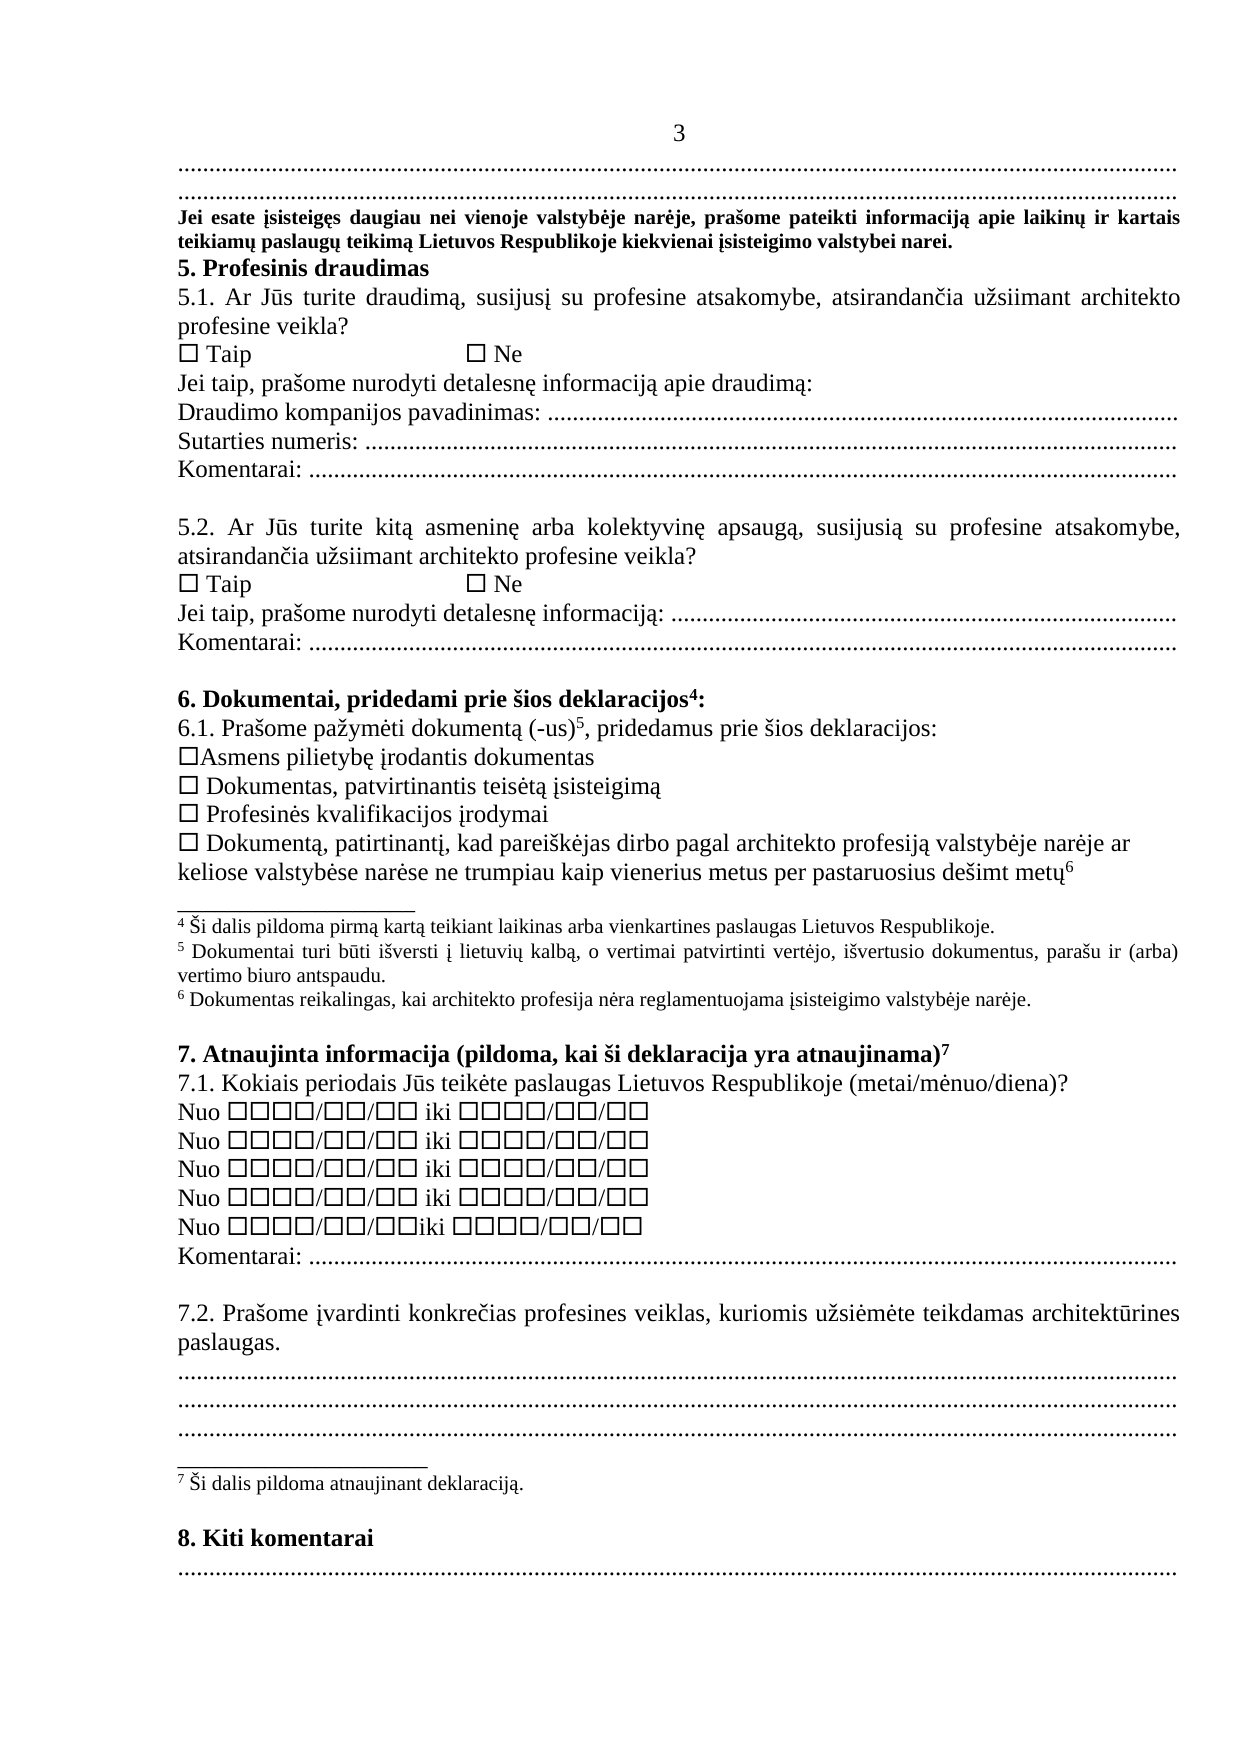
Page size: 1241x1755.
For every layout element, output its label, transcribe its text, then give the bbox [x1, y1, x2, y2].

text  Dokumentas, patvirtinantis teisėtą įsisteigimą [177, 771, 1181, 799]
text Nuo // iki // [177, 1183, 1181, 1212]
text Nuo // iki // [177, 1097, 1181, 1126]
text 5.1. Ar Jūs turite draudimą, susijusį su profesine atsakomybe, atsirandančia užsiimant architekto profesine veikla? [177, 282, 1181, 339]
text ................................................................................................................................................................ [177, 176, 1181, 205]
text ____________________ [177, 1442, 1181, 1471]
text ___________________ [177, 886, 1181, 914]
text Komentarai: ........................................................................................................................................... [177, 627, 1181, 656]
text 7.2. Prašome įvardinti konkrečias profesines veiklas, kuriomis užsiėmėte teikdamas architektūrines paslaugas. [177, 1298, 1181, 1356]
text 8. Kiti komentarai [177, 1523, 1181, 1552]
text Komentarai: ........................................................................................................................................... [177, 1241, 1181, 1269]
text  Dokumentą, patirtinantį, kad pareiškėjas dirbo pagal architekto profesiją valstybėje narėje ar keliose valstybėse narėse ne trumpiau kaip vienerius metus per pastaruosius dešimt metų6 [177, 828, 1181, 886]
text ................................................................................................................................................................ [177, 1356, 1181, 1384]
text 5.2. Ar Jūs turite kitą asmeninę arba kolektyvinę apsaugą, susijusią su profesine atsakomybe, atsirandančia užsiimant architekto profesine veikla? [177, 512, 1181, 569]
text ................................................................................................................................................................ [177, 148, 1181, 176]
text 4 Ši dalis pildoma pirmą kartą teikiant laikinas arba vienkartines paslaugas Lietuvos Respublikoje. [177, 914, 1181, 938]
text Jei esate įsisteigęs daugiau nei vienoje valstybėje narėje, prašome pateikti informaciją apie laikinų ir kartais teikiamų paslaugų teikimą Lietuvos Respublikoje kiekvienai įsisteigimo valstybei narei. [177, 205, 1181, 253]
text 7. Atnaujinta informacija (pildoma, kai ši deklaracija yra atnaujinama)7 [177, 1039, 1181, 1068]
text  Taip  Ne [177, 339, 1181, 368]
text Nuo // iki // [177, 1212, 1181, 1241]
text ................................................................................................................................................................ [177, 1384, 1181, 1413]
text Komentarai: ........................................................................................................................................... [177, 454, 1181, 483]
text 6.1. Prašome pažymėti dokumentą (-us)5, pridedamus prie šios deklaracijos: [177, 713, 1181, 742]
text 7 Ši dalis pildoma atnaujinant deklaraciją. [177, 1471, 1181, 1495]
text 5. Profesinis draudimas [177, 253, 1181, 282]
text  Taip  Ne [177, 569, 1181, 598]
text Sutarties numeris: .................................................................................................................................. [177, 426, 1181, 454]
text ................................................................................................................................................................ [177, 1413, 1181, 1442]
text 7.1. Kokiais periodais Jūs teikėte paslaugas Lietuvos Respublikoje (metai/mėnuo/diena)? [177, 1068, 1181, 1097]
text  Profesinės kvalifikacijos įrodymai [177, 799, 1181, 828]
text Draudimo kompanijos pavadinimas: ..................................................................................................... [177, 397, 1181, 426]
text Jei taip, prašome nurodyti detalesnę informaciją apie draudimą: [177, 368, 1181, 397]
text ................................................................................................................................................................ [177, 1552, 1181, 1581]
text  Asmens pilietybę įrodantis dokumentas [177, 742, 1181, 771]
text Jei taip, prašome nurodyti detalesnę informaciją: ................................................................................. [177, 598, 1181, 627]
text 6. Dokumentai, pridedami prie šios deklaracijos4: [177, 684, 1181, 713]
text 5 Dokumentai turi būti išversti į lietuvių kalbą, o vertimai patvirtinti vertėjo, išvertusio dokumentus, parašu ir (arba) vertimo biuro antspaudu. [177, 938, 1181, 987]
text 6 Dokumentas reikalingas, kai architekto profesija nėra reglamentuojama įsisteigimo valstybėje narėje. [177, 987, 1181, 1011]
text Nuo // iki // [177, 1154, 1181, 1183]
text Nuo // iki // [177, 1126, 1181, 1154]
